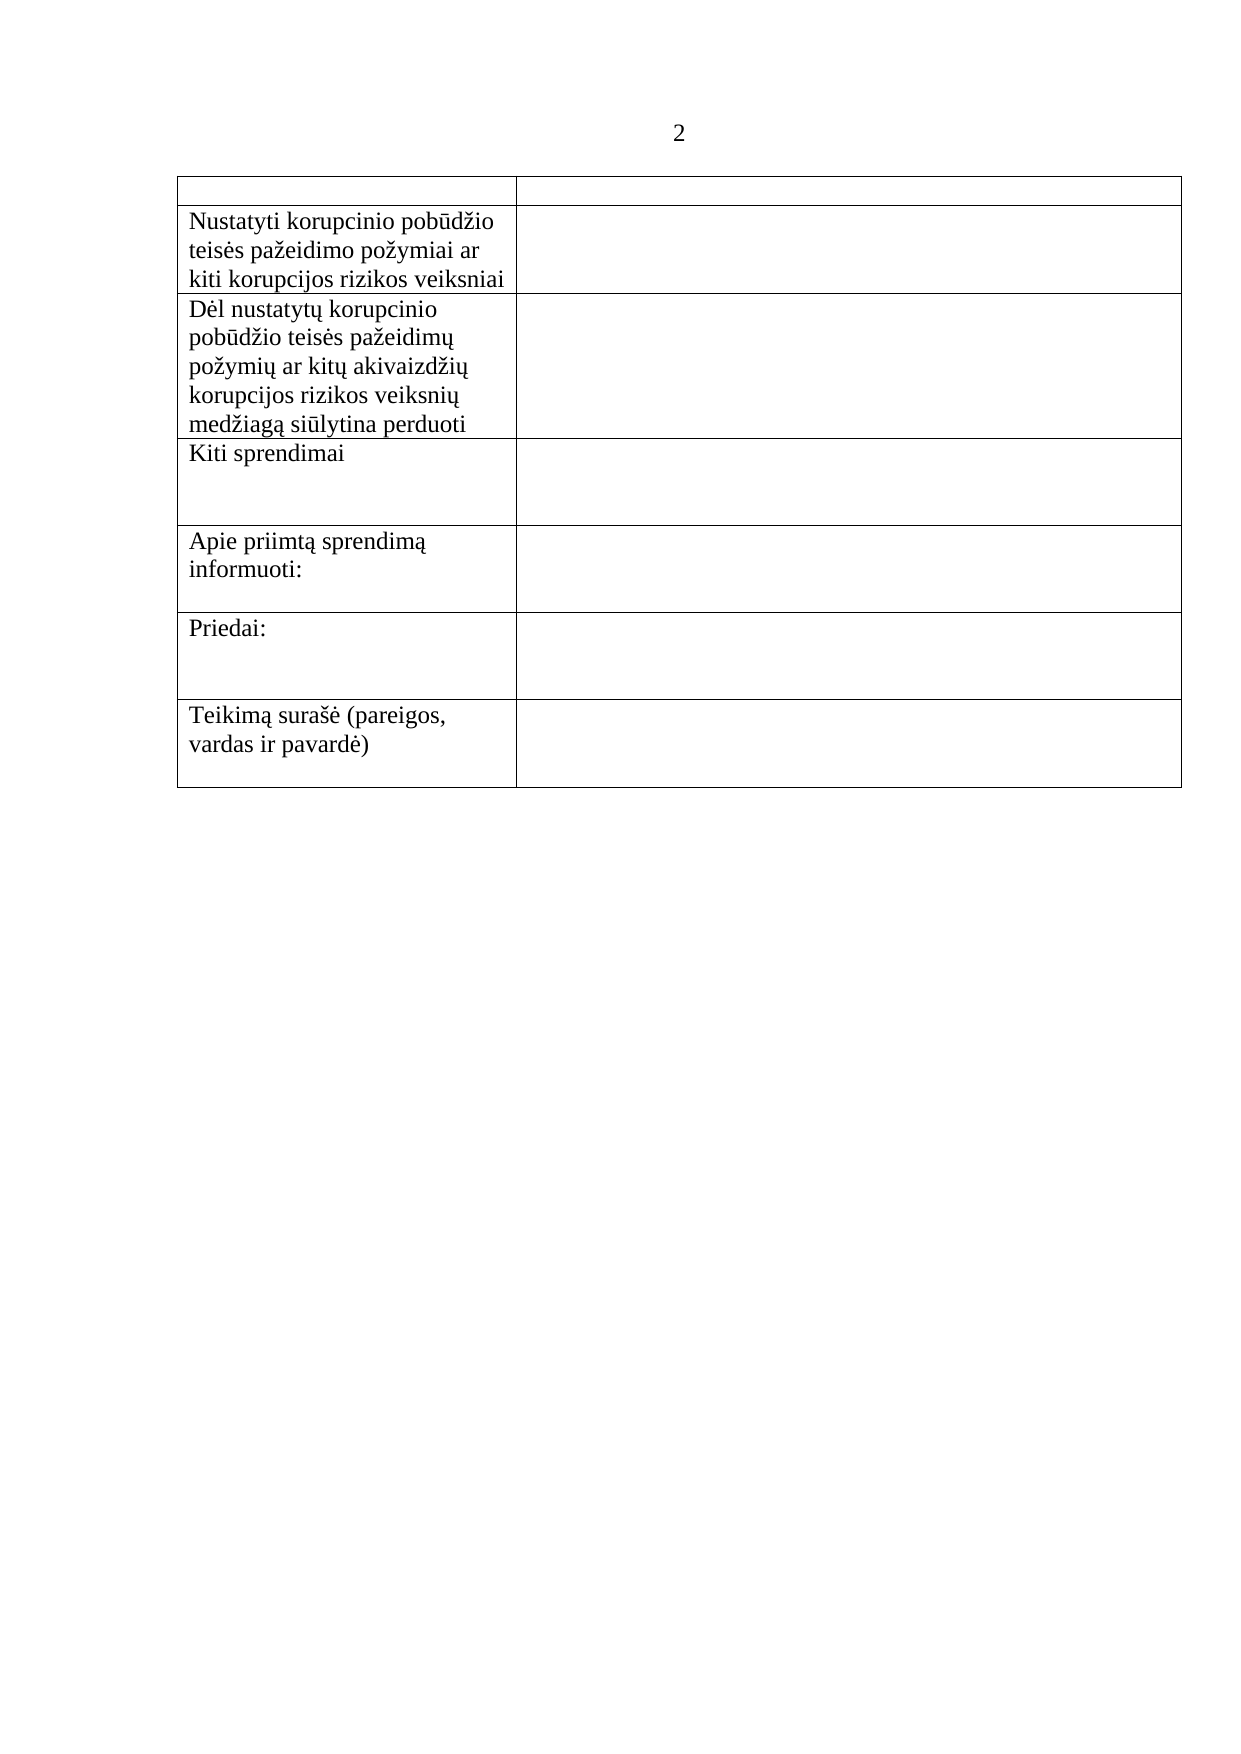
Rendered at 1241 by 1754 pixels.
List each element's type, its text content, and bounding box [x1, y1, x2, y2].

table_cell [517, 294, 1181, 437]
table_cell Nustatyti korupcinio pobūdžio teisės pažeidimo požymiai ar kiti korupcijos rizikos veiksniai [178, 206, 516, 293]
table_cell Teikimą surašė (pareigos, vardas ir pavardė) [178, 700, 516, 787]
table_cell [517, 439, 1181, 525]
table_cell Dėl nustatytų korupcinio pobūdžio teisės pažeidimų požymių ar kitų akivaizdžių korupcijos rizikos veiksnių medžiagą siūlytina perduoti [178, 294, 516, 437]
table_cell [517, 177, 1181, 205]
table_cell [517, 526, 1181, 612]
table_cell Priedai: [178, 613, 516, 699]
table_cell Apie priimtą sprendimą informuoti: [178, 526, 516, 612]
table_cell [178, 177, 516, 205]
table_cell Kiti sprendimai [178, 439, 516, 525]
table_cell [517, 206, 1181, 293]
table_cell [517, 613, 1181, 699]
table_cell [517, 700, 1181, 787]
